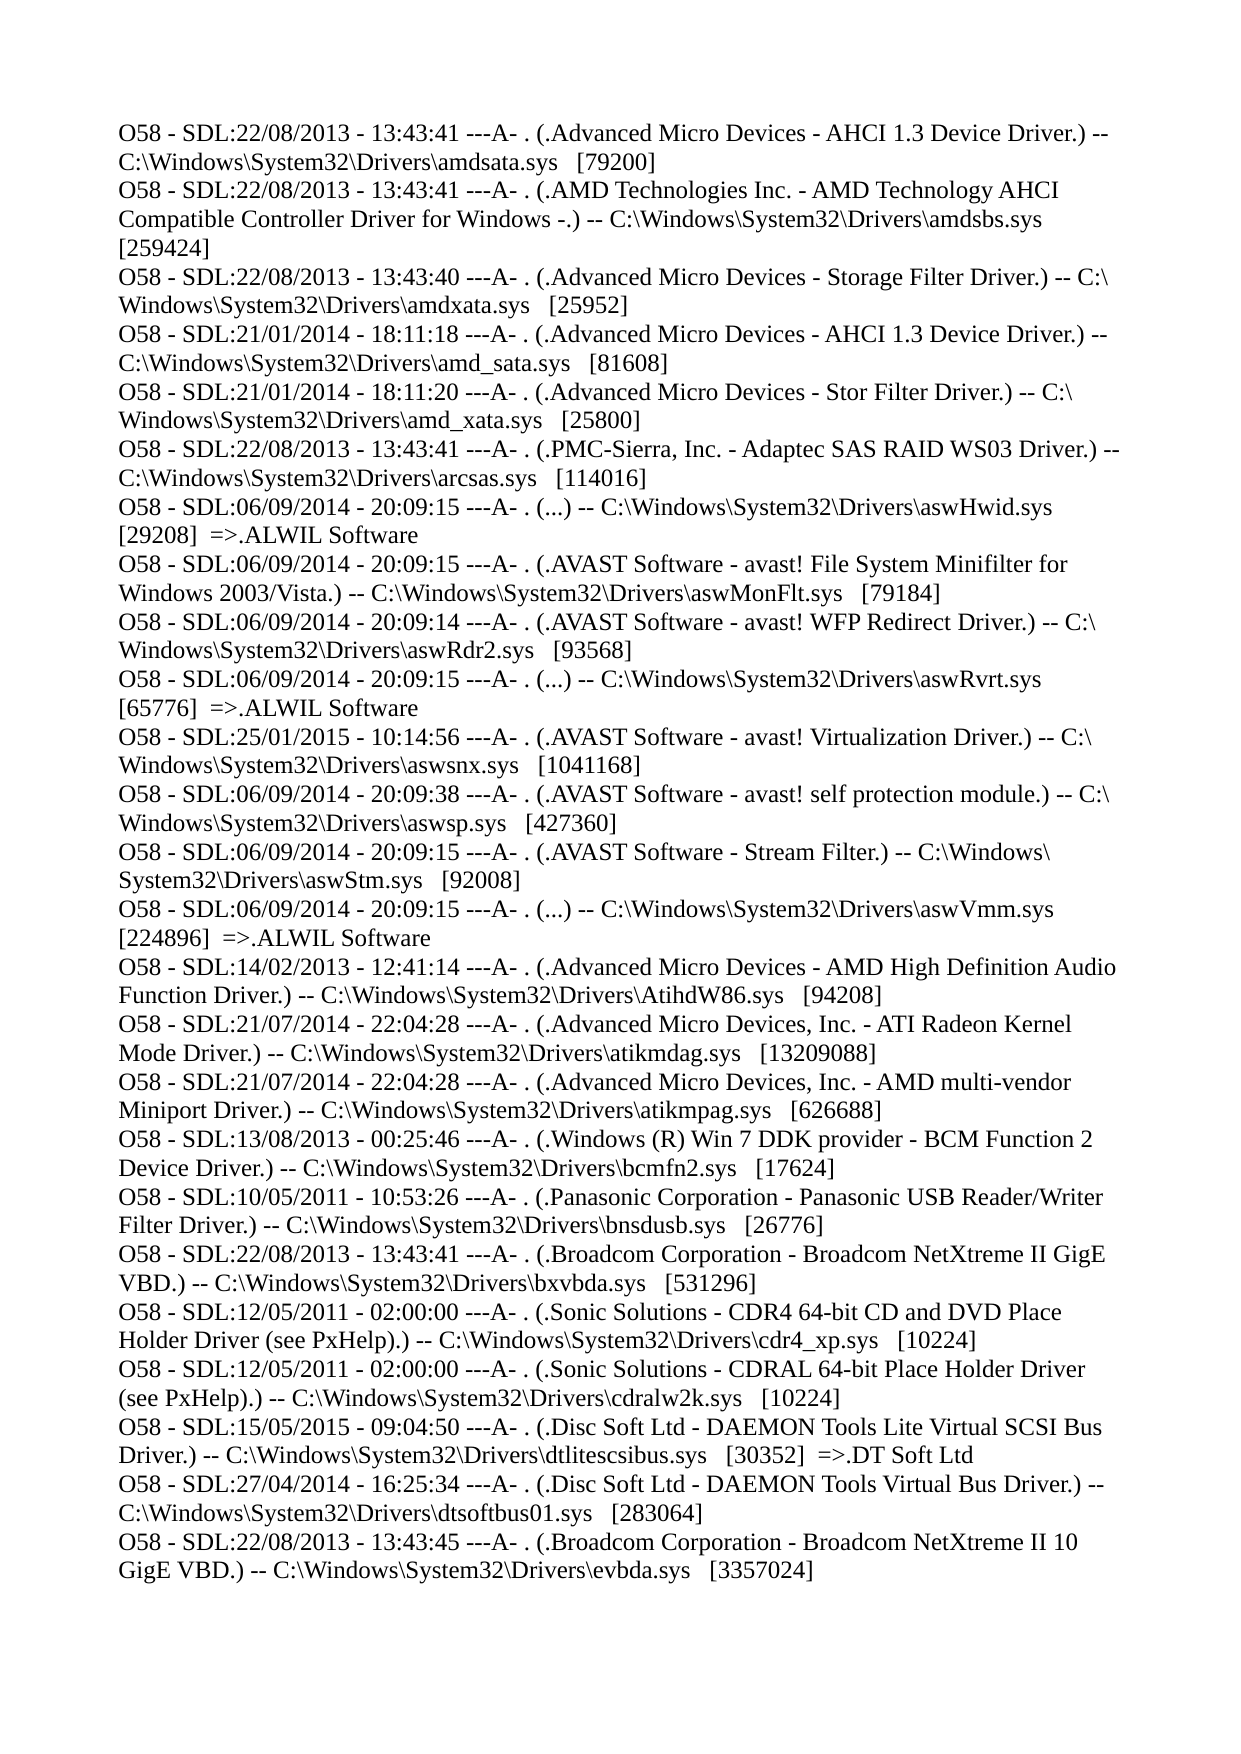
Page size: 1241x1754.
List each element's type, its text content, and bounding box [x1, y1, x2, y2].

text O58 - SDL:21/07/2014 - 22:04:28 ---A- . (.Advanced Micro Devices, Inc. - ATI Radeon Kernel Mode Driver.) -- C:\Windows\System32\Drivers\atikmdag.sys [13209088] [118, 1009, 1122, 1067]
text O58 - SDL:06/09/2014 - 20:09:14 ---A- . (.AVAST Software - avast! WFP Redirect Driver.) -- C:\Windows\System32\Drivers\aswRdr2.sys [93568] [118, 607, 1122, 664]
text O58 - SDL:12/05/2011 - 02:00:00 ---A- . (.Sonic Solutions - CDR4 64-bit CD and DVD Place Holder Driver (see PxHelp).) -- C:\Windows\System32\Drivers\cdr4_xp.sys [10224] [118, 1297, 1122, 1354]
text O58 - SDL:22/08/2013 - 13:43:40 ---A- . (.Advanced Micro Devices - Storage Filter Driver.) -- C:\Windows\System32\Drivers\amdxata.sys [25952] [118, 262, 1122, 319]
text O58 - SDL:21/01/2014 - 18:11:20 ---A- . (.Advanced Micro Devices - Stor Filter Driver.) -- C:\Windows\System32\Drivers\amd_xata.sys [25800] [118, 377, 1122, 434]
text O58 - SDL:06/09/2014 - 20:09:15 ---A- . (...) -- C:\Windows\System32\Drivers\aswRvrt.sys [65776] =>.ALWIL Software [118, 664, 1122, 722]
text O58 - SDL:12/05/2011 - 02:00:00 ---A- . (.Sonic Solutions - CDRAL 64-bit Place Holder Driver (see PxHelp).) -- C:\Windows\System32\Drivers\cdralw2k.sys [10224] [118, 1354, 1122, 1412]
text O58 - SDL:25/01/2015 - 10:14:56 ---A- . (.AVAST Software - avast! Virtualization Driver.) -- C:\Windows\System32\Drivers\aswsnx.sys [1041168] [118, 722, 1122, 779]
text O58 - SDL:06/09/2014 - 20:09:15 ---A- . (...) -- C:\Windows\System32\Drivers\aswHwid.sys [29208] =>.ALWIL Software [118, 492, 1122, 549]
text O58 - SDL:27/04/2014 - 16:25:34 ---A- . (.Disc Soft Ltd - DAEMON Tools Virtual Bus Driver.) -- C:\Windows\System32\Drivers\dtsoftbus01.sys [283064] [118, 1469, 1122, 1527]
text O58 - SDL:15/05/2015 - 09:04:50 ---A- . (.Disc Soft Ltd - DAEMON Tools Lite Virtual SCSI Bus Driver.) -- C:\Windows\System32\Drivers\dtlitescsibus.sys [30352] =>.DT Soft Ltd [118, 1412, 1122, 1469]
text O58 - SDL:22/08/2013 - 13:43:41 ---A- . (.Broadcom Corporation - Broadcom NetXtreme II GigE VBD.) -- C:\Windows\System32\Drivers\bxvbda.sys [531296] [118, 1239, 1122, 1297]
text O58 - SDL:13/08/2013 - 00:25:46 ---A- . (.Windows (R) Win 7 DDK provider - BCM Function 2 Device Driver.) -- C:\Windows\System32\Drivers\bcmfn2.sys [17624] [118, 1124, 1122, 1182]
text O58 - SDL:22/08/2013 - 13:43:41 ---A- . (.AMD Technologies Inc. - AMD Technology AHCI Compatible Controller Driver for Windows -.) -- C:\Windows\System32\Drivers\amdsbs.sys [259424] [118, 176, 1122, 262]
text O58 - SDL:21/07/2014 - 22:04:28 ---A- . (.Advanced Micro Devices, Inc. - AMD multi-vendor Miniport Driver.) -- C:\Windows\System32\Drivers\atikmpag.sys [626688] [118, 1067, 1122, 1124]
text O58 - SDL:21/01/2014 - 18:11:18 ---A- . (.Advanced Micro Devices - AHCI 1.3 Device Driver.) -- C:\Windows\System32\Drivers\amd_sata.sys [81608] [118, 319, 1122, 377]
text O58 - SDL:06/09/2014 - 20:09:38 ---A- . (.AVAST Software - avast! self protection module.) -- C:\Windows\System32\Drivers\aswsp.sys [427360] [118, 779, 1122, 837]
text O58 - SDL:14/02/2013 - 12:41:14 ---A- . (.Advanced Micro Devices - AMD High Definition Audio Function Driver.) -- C:\Windows\System32\Drivers\AtihdW86.sys [94208] [118, 952, 1122, 1009]
text O58 - SDL:22/08/2013 - 13:43:41 ---A- . (.Advanced Micro Devices - AHCI 1.3 Device Driver.) -- C:\Windows\System32\Drivers\amdsata.sys [79200] [118, 118, 1122, 176]
text O58 - SDL:10/05/2011 - 10:53:26 ---A- . (.Panasonic Corporation - Panasonic USB Reader/Writer Filter Driver.) -- C:\Windows\System32\Drivers\bnsdusb.sys [26776] [118, 1182, 1122, 1239]
text O58 - SDL:22/08/2013 - 13:43:45 ---A- . (.Broadcom Corporation - Broadcom NetXtreme II 10 GigE VBD.) -- C:\Windows\System32\Drivers\evbda.sys [3357024] [118, 1527, 1122, 1584]
text O58 - SDL:06/09/2014 - 20:09:15 ---A- . (.AVAST Software - Stream Filter.) -- C:\Windows\System32\Drivers\aswStm.sys [92008] [118, 837, 1122, 894]
text O58 - SDL:06/09/2014 - 20:09:15 ---A- . (...) -- C:\Windows\System32\Drivers\aswVmm.sys [224896] =>.ALWIL Software [118, 894, 1122, 952]
text O58 - SDL:22/08/2013 - 13:43:41 ---A- . (.PMC-Sierra, Inc. - Adaptec SAS RAID WS03 Driver.) -- C:\Windows\System32\Drivers\arcsas.sys [114016] [118, 434, 1122, 492]
text O58 - SDL:06/09/2014 - 20:09:15 ---A- . (.AVAST Software - avast! File System Minifilter for Windows 2003/Vista.) -- C:\Windows\System32\Drivers\aswMonFlt.sys [79184] [118, 549, 1122, 607]
